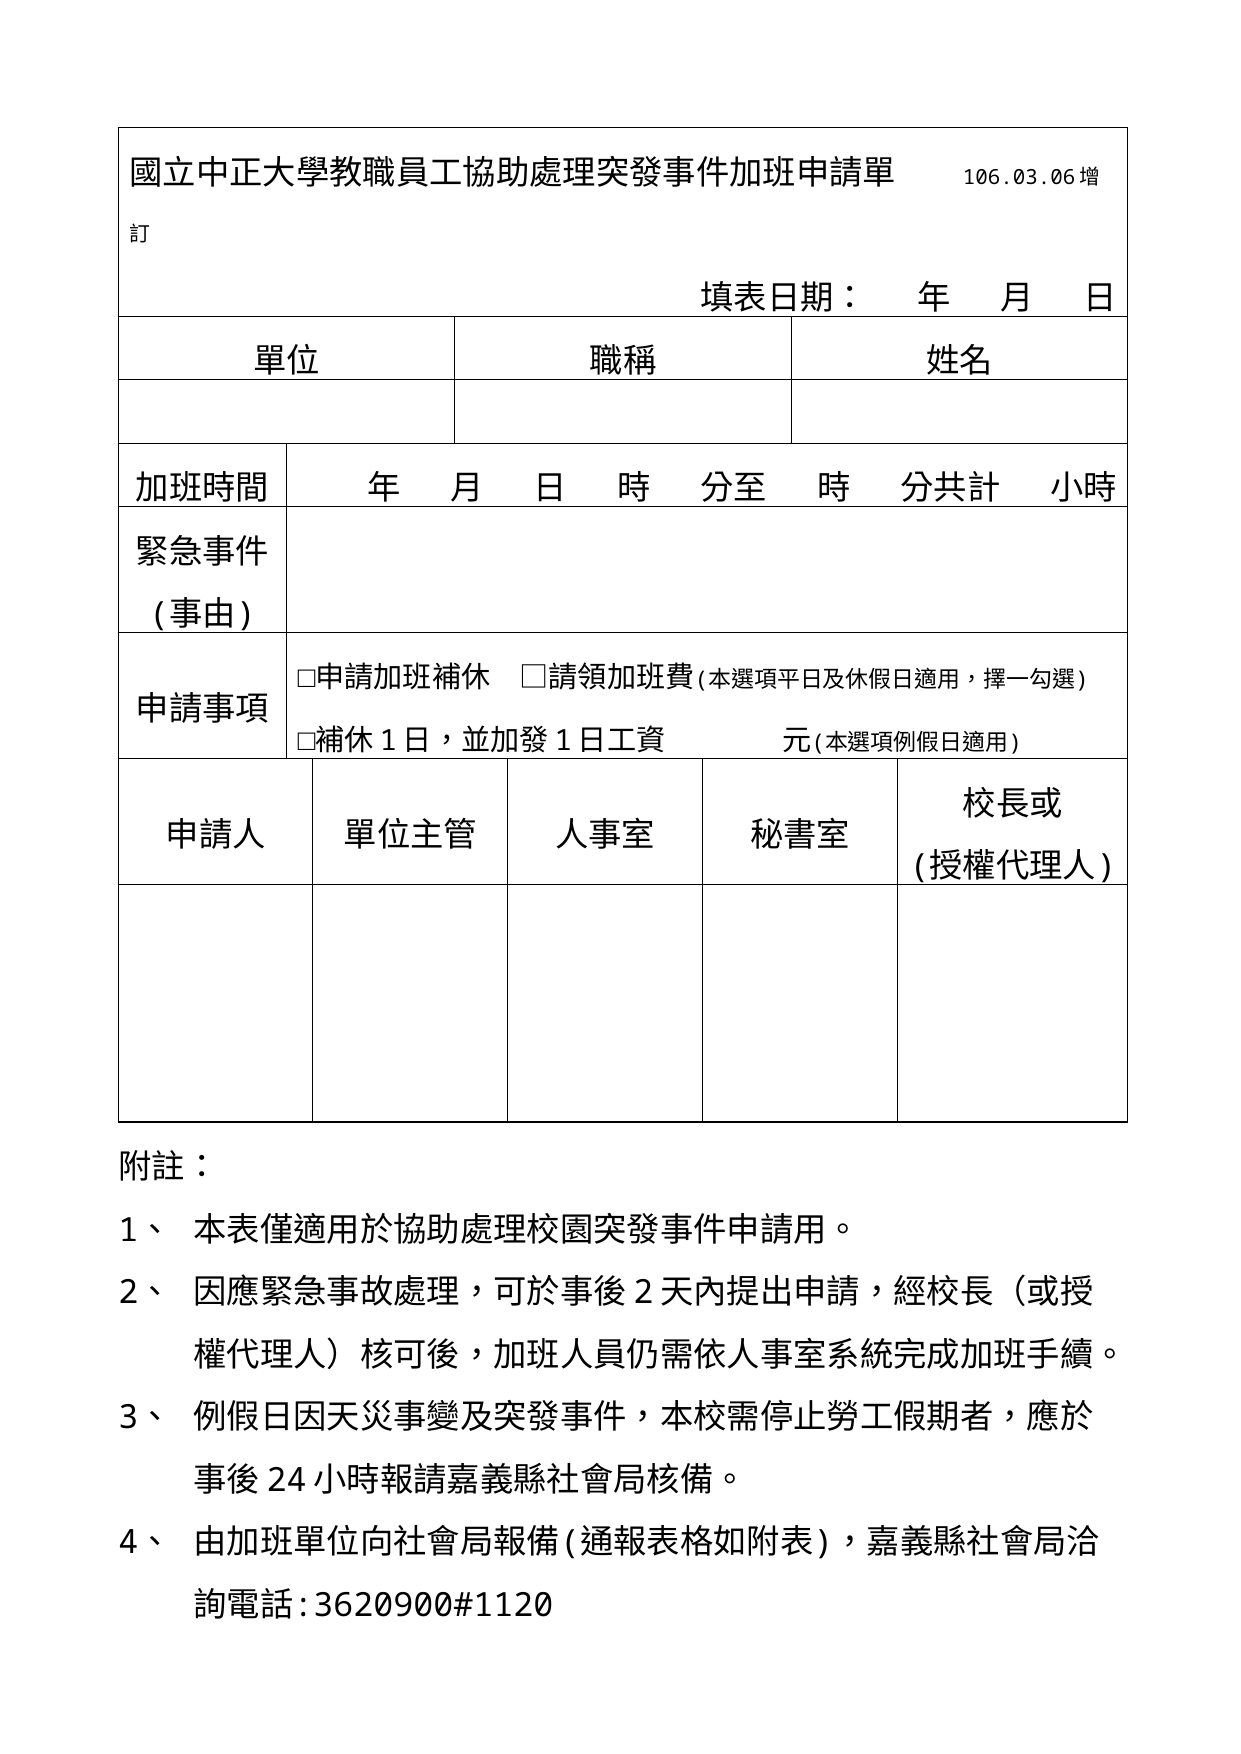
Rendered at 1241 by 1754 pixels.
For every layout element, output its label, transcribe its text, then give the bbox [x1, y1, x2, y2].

table_cell [703, 885, 897, 1121]
table_cell [119, 885, 312, 1121]
list 因應緊急事故處理，可於事後2天內提出申請，經校長（或授權代理人）核可後，加班人員仍需依人事室系統完成加班手續。 [118, 1247, 1122, 1372]
table_cell [287, 507, 1127, 632]
table_cell 單位 [119, 317, 454, 379]
table_cell 職稱 [455, 317, 791, 379]
table_cell [313, 885, 507, 1121]
table_cell 申請事項 [119, 633, 286, 758]
table_cell [508, 885, 702, 1121]
table_cell □申請加班補休 □請領加班費(本選項平日及休假日適用，擇一勾選) □補休1日，並加發1日工資 元(本選項例假日適用) [287, 633, 1127, 758]
text 附註： [118, 1123, 1122, 1185]
table_cell 秘書室 [703, 759, 897, 884]
table_header 國立中正大學教職員工協助處理突發事件加班申請單 106.03.06增訂 填表日期： 年 月 日 [119, 128, 1127, 316]
table_cell 申請人 [119, 759, 312, 884]
table_cell [119, 380, 454, 443]
list 本表僅適用於協助處理校園突發事件申請用。 [118, 1185, 1122, 1247]
list 由加班單位向社會局報備(通報表格如附表)，嘉義縣社會局洽詢電話:3620900#1120 [118, 1497, 1122, 1622]
list 例假日因天災事變及突發事件，本校需停止勞工假期者，應於事後24小時報請嘉義縣社會局核備。 [118, 1372, 1122, 1497]
table_cell 緊急事件 (事由) [119, 507, 286, 632]
table_cell 單位主管 [313, 759, 507, 884]
table_cell [792, 380, 1127, 443]
table_cell [898, 885, 1127, 1121]
table_cell [455, 380, 791, 443]
table_cell 加班時間 [119, 444, 286, 506]
table_cell 姓名 [792, 317, 1127, 379]
table_cell 年 月 日 時 分至 時 分共計 小時 [287, 444, 1127, 506]
table_cell 人事室 [508, 759, 702, 884]
table_cell 校長或 (授權代理人) [898, 759, 1127, 884]
